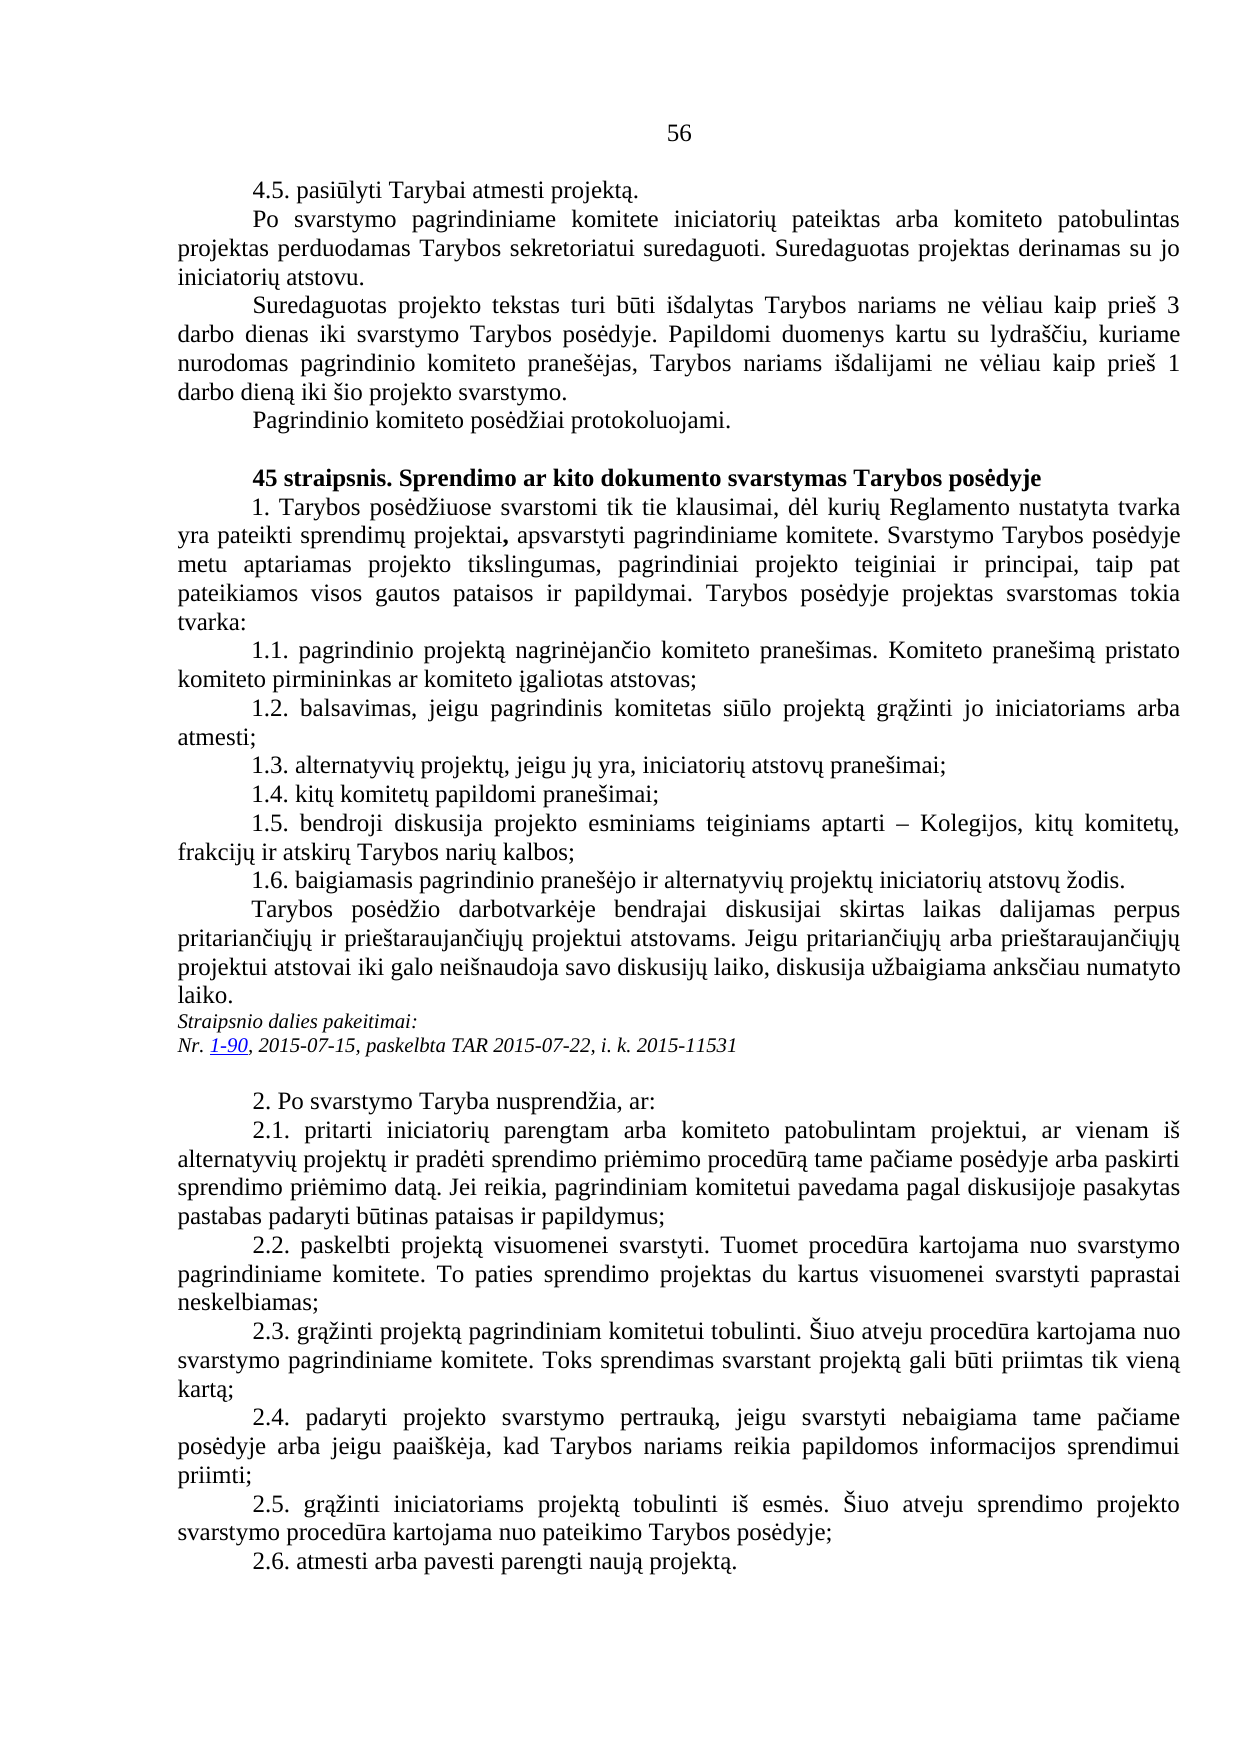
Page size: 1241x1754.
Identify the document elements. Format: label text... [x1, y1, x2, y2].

text 2.3. grąžinti projektą pagrindiniam komitetui tobulinti. Šiuo atveju procedūra kartojama nuo svarstymo pagrindiniame komitete. Toks sprendimas svarstant projektą gali būti priimtas tik vieną kartą; [177, 1316, 1181, 1402]
text 1.3. alternatyvių projektų, jeigu jų yra, iniciatorių atstovų pranešimai; [177, 751, 1181, 779]
text 2.1. pritarti iniciatorių parengtam arba komiteto patobulintam projektui, ar vienam iš alternatyvių projektų ir pradėti sprendimo priėmimo procedūrą tame pačiame posėdyje arba paskirti sprendimo priėmimo datą. Jei reikia, pagrindiniam komitetui pavedama pagal diskusijoje pasakytas pastabas padaryti būtinas pataisas ir papildymus; [177, 1115, 1181, 1230]
text Nr. 1-90, 2015-07-15, paskelbta TAR 2015-07-22, i. k. 2015-11531 [177, 1033, 1181, 1057]
text 2.2. paskelbti projektą visuomenei svarstyti. Tuomet procedūra kartojama nuo svarstymo pagrindiniame komitete. To paties sprendimo projektas du kartus visuomenei svarstyti paprastai neskelbiamas; [177, 1230, 1181, 1316]
text 1.6. baigiamasis pagrindinio pranešėjo ir alternatyvių projektų iniciatorių atstovų žodis. [177, 866, 1181, 894]
text Pagrindinio komiteto posėdžiai protokoluojami. [177, 406, 1181, 434]
text 1.2. balsavimas, jeigu pagrindinis komitetas siūlo projektą grąžinti jo iniciatoriams arba atmesti; [177, 693, 1181, 751]
text 2.6. atmesti arba pavesti parengti naują projektą. [177, 1546, 1181, 1575]
text Po svarstymo pagrindiniame komitete iniciatorių pateiktas arba komiteto patobulintas projektas perduodamas Tarybos sekretoriatui suredaguoti. Suredaguotas projektas derinamas su jo iniciatorių atstovu. [177, 204, 1181, 291]
text 4.5. pasiūlyti Tarybai atmesti projektą. [177, 176, 1181, 204]
text 1.4. kitų komitetų papildomi pranešimai; [177, 779, 1181, 808]
text 2.5. grąžinti iniciatoriams projektą tobulinti iš esmės. Šiuo atveju sprendimo projekto svarstymo procedūra kartojama nuo pateikimo Tarybos posėdyje; [177, 1489, 1181, 1546]
text 2. Po svarstymo Taryba nusprendžia, ar: [177, 1086, 1181, 1115]
text Tarybos posėdžio darbotvarkėje bendrajai diskusijai skirtas laikas dalijamas perpus pritariančiųjų ir prieštaraujančiųjų projektui atstovams. Jeigu pritariančiųjų arba prieštaraujančiųjų projektui atstovai iki galo neišnaudoja savo diskusijų laiko, diskusija užbaigiama anksčiau numatyto laiko. [177, 894, 1181, 1009]
text 1. Tarybos posėdžiuose svarstomi tik tie klausimai, dėl kurių Reglamento nustatyta tvarka yra pateikti sprendimų projektai, apsvarstyti pagrindiniame komitete. Svarstymo Tarybos posėdyje metu aptariamas projekto tikslingumas, pagrindiniai projekto teiginiai ir principai, taip pat pateikiamos visos gautos pataisos ir papildymai. Tarybos posėdyje projektas svarstomas tokia tvarka: [177, 492, 1181, 636]
text Suredaguotas projekto tekstas turi būti išdalytas Tarybos nariams ne vėliau kaip prieš 3 darbo dienas iki svarstymo Tarybos posėdyje. Papildomi duomenys kartu su lydraščiu, kuriame nurodomas pagrindinio komiteto pranešėjas, Tarybos nariams išdalijami ne vėliau kaip prieš 1 darbo dieną iki šio projekto svarstymo. [177, 291, 1181, 406]
text 2.4. padaryti projekto svarstymo pertrauką, jeigu svarstyti nebaigiama tame pačiame posėdyje arba jeigu paaiškėja, kad Tarybos nariams reikia papildomos informacijos sprendimui priimti; [177, 1402, 1181, 1489]
text 1.5. bendroji diskusija projekto esminiams teiginiams aptarti – Kolegijos, kitų komitetų, frakcijų ir atskirų Tarybos narių kalbos; [177, 808, 1181, 866]
text 1.1. pagrindinio projektą nagrinėjančio komiteto pranešimas. Komiteto pranešimą pristato komiteto pirmininkas ar komiteto įgaliotas atstovas; [177, 636, 1181, 693]
text Straipsnio dalies pakeitimai: [177, 1009, 1181, 1033]
text 45 straipsnis. Sprendimo ar kito dokumento svarstymas Tarybos posėdyje [177, 463, 1181, 492]
